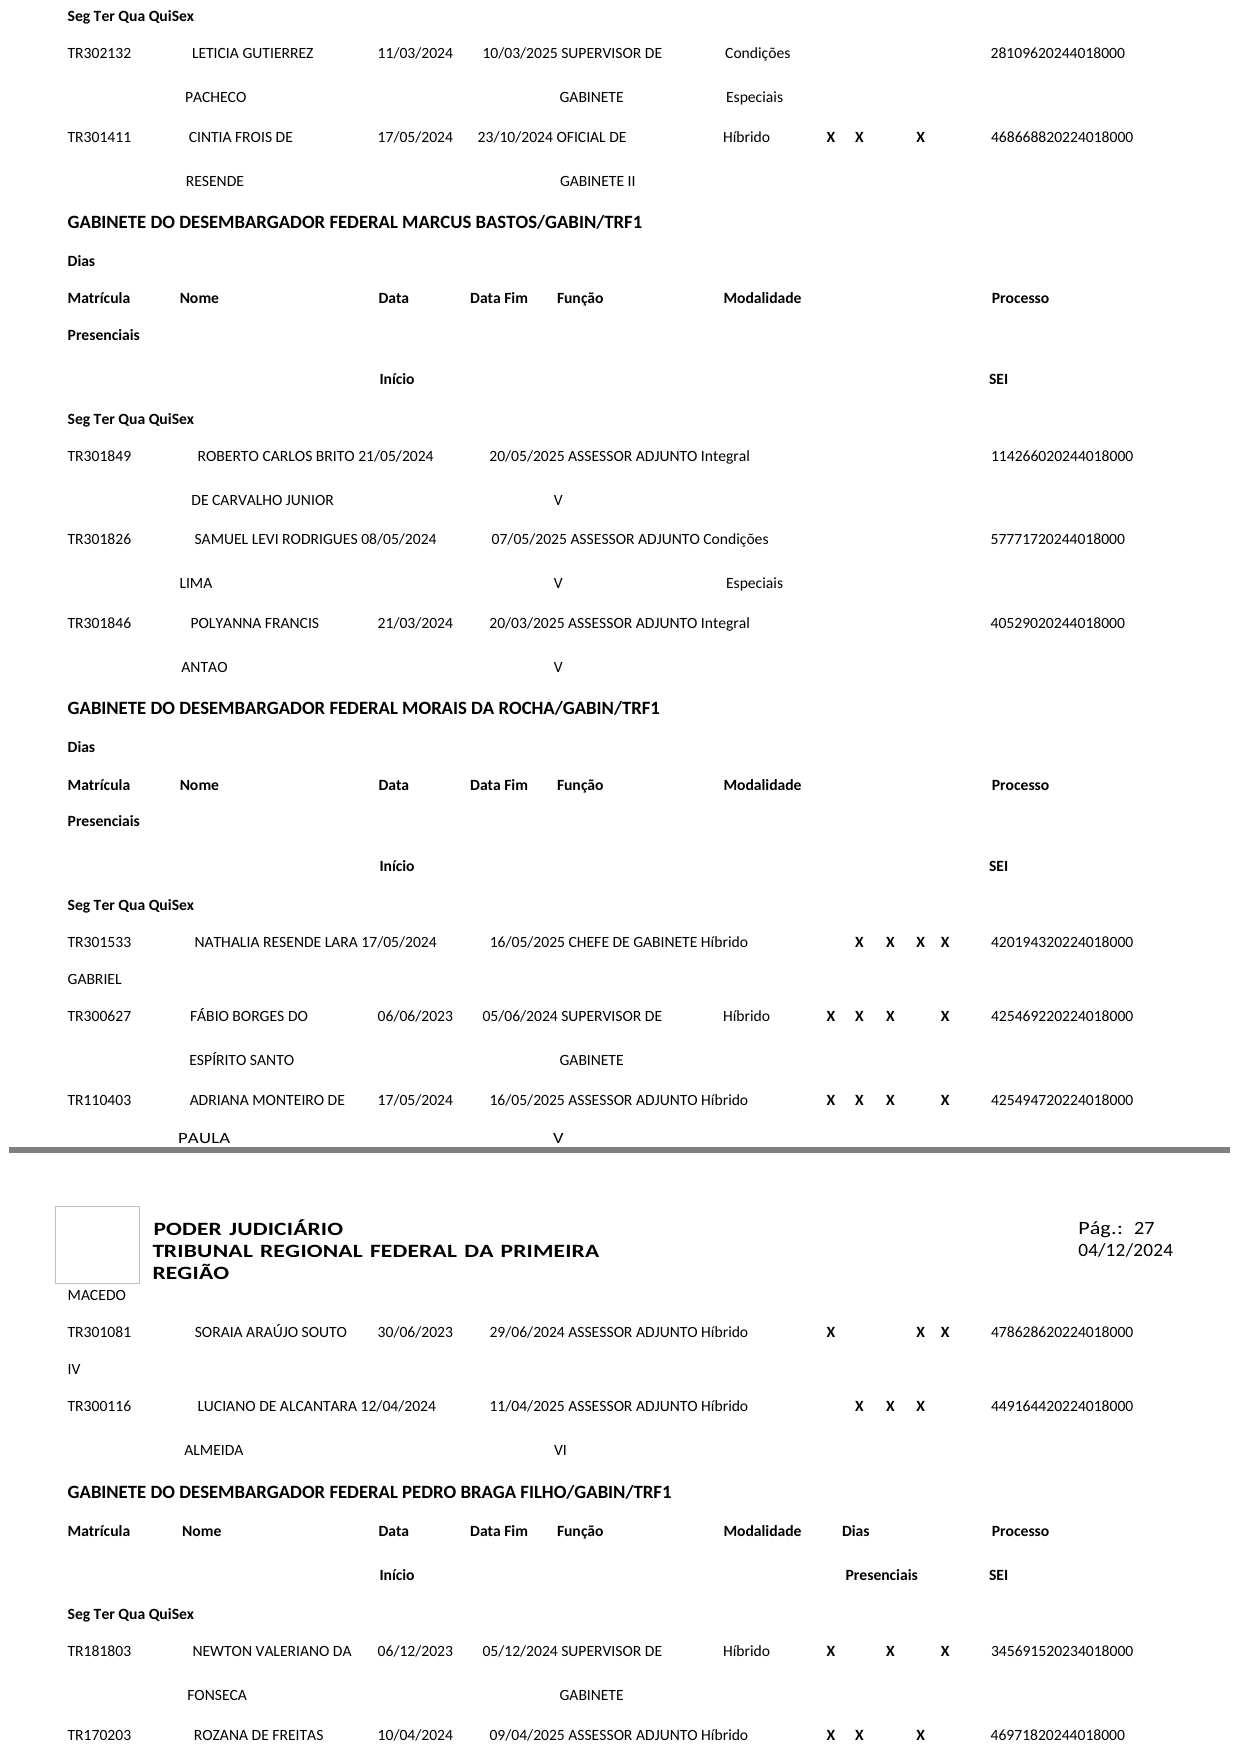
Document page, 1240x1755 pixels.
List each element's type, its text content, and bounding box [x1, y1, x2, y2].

text TR110403 ADRIANA MONTEIRO DE 17/05/2024 16/05/2025 ASSESSOR ADJUNTO Híbrido X X X X 425494720224018000 [67, 1090, 1196, 1109]
text DE CARVALHO JUNIOR V [67, 483, 1196, 511]
text Dias [67, 738, 1196, 757]
text Presenciais [67, 812, 1196, 831]
text TR170203 ROZANA DE FREITAS 10/04/2024 09/04/2025 ASSESSOR ADJUNTO Híbrido X X X 46971820244018000 [67, 1725, 1196, 1744]
text GABINETE DO DESEMBARGADOR FEDERAL MORAIS DA ROCHA/GABIN/TRF1 [67, 697, 1196, 719]
text GABINETE DO DESEMBARGADOR FEDERAL MARCUS BASTOS/GABIN/TRF1 [67, 210, 1196, 233]
text Início Presenciais SEI [67, 1558, 1196, 1586]
text TR301533 NATHALIA RESENDE LARA 17/05/2024 16/05/2025 CHEFE DE GABINETE Híbrido X X X X 420194320224018000 [67, 932, 1196, 951]
text RESENDE GABINETE II [67, 164, 1196, 192]
text TR301849 ROBERTO CARLOS BRITO 21/05/2024 20/05/2025 ASSESSOR ADJUNTO Integral 114266020244018000 [67, 446, 1196, 465]
text ANTAO V [67, 650, 1196, 678]
text FONSECA GABINETE [67, 1678, 1196, 1706]
text Seg Ter Qua QuiSex [67, 409, 1196, 428]
text Matrícula Nome Data Data Fim Função Modalidade Dias Processo [67, 1521, 1196, 1540]
text ESPÍRITO SANTO GABINETE [67, 1043, 1196, 1071]
text Seg Ter Qua QuiSex [67, 895, 1196, 914]
text TR301826 SAMUEL LEVI RODRIGUES 08/05/2024 07/05/2025 ASSESSOR ADJUNTO Condições 57771720244018000 [67, 529, 1196, 548]
text Dias [67, 251, 1196, 271]
text TR301411 CINTIA FROIS DE 17/05/2024 23/10/2024 OFICIAL DE Híbrido X X X 468668820224018000 [67, 127, 1196, 146]
text TR300627 FÁBIO BORGES DO 06/06/2023 05/06/2024 SUPERVISOR DE Híbrido X X X X 425469220224018000 [67, 1006, 1196, 1025]
text Início SEI [67, 362, 1196, 390]
text TR302132 LETICIA GUTIERREZ 11/03/2024 10/03/2025 SUPERVISOR DE Condições 28109620244018000 [67, 43, 1196, 62]
text Presenciais [67, 325, 1196, 344]
text GABRIEL [67, 969, 1196, 988]
text Matrícula Nome Data Data Fim Função Modalidade Processo [67, 775, 1196, 794]
text Matrícula Nome Data Data Fim Função Modalidade Processo [67, 288, 1196, 307]
text PACHECO GABINETE Especiais [67, 80, 1196, 108]
text LIMA V Especiais [67, 566, 1196, 594]
text TR301846 POLYANNA FRANCIS 21/03/2024 20/03/2025 ASSESSOR ADJUNTO Integral 40529020244018000 [67, 613, 1196, 632]
text TR301081 SORAIA ARAÚJO SOUTO 30/06/2023 29/06/2024 ASSESSOR ADJUNTO Híbrido X X X 478628620224018000 [67, 1322, 1196, 1341]
text IV [67, 1359, 1196, 1378]
text TR181803 NEWTON VALERIANO DA 06/12/2023 05/12/2024 SUPERVISOR DE Híbrido X X X 345691520234018000 [67, 1641, 1196, 1661]
text Seg Ter Qua QuiSex [67, 1604, 1196, 1623]
text GABINETE DO DESEMBARGADOR FEDERAL PEDRO BRAGA FILHO/GABIN/TRF1 [67, 1480, 1196, 1503]
text Seg Ter Qua QuiSex [67, 6, 1196, 25]
text MACEDO [67, 1285, 1196, 1304]
text Início SEI [67, 849, 1196, 877]
text ALMEIDA VI [67, 1433, 1196, 1461]
text TR300116 LUCIANO DE ALCANTARA 12/04/2024 11/04/2025 ASSESSOR ADJUNTO Híbrido X X X 449164420224018000 [67, 1396, 1196, 1415]
